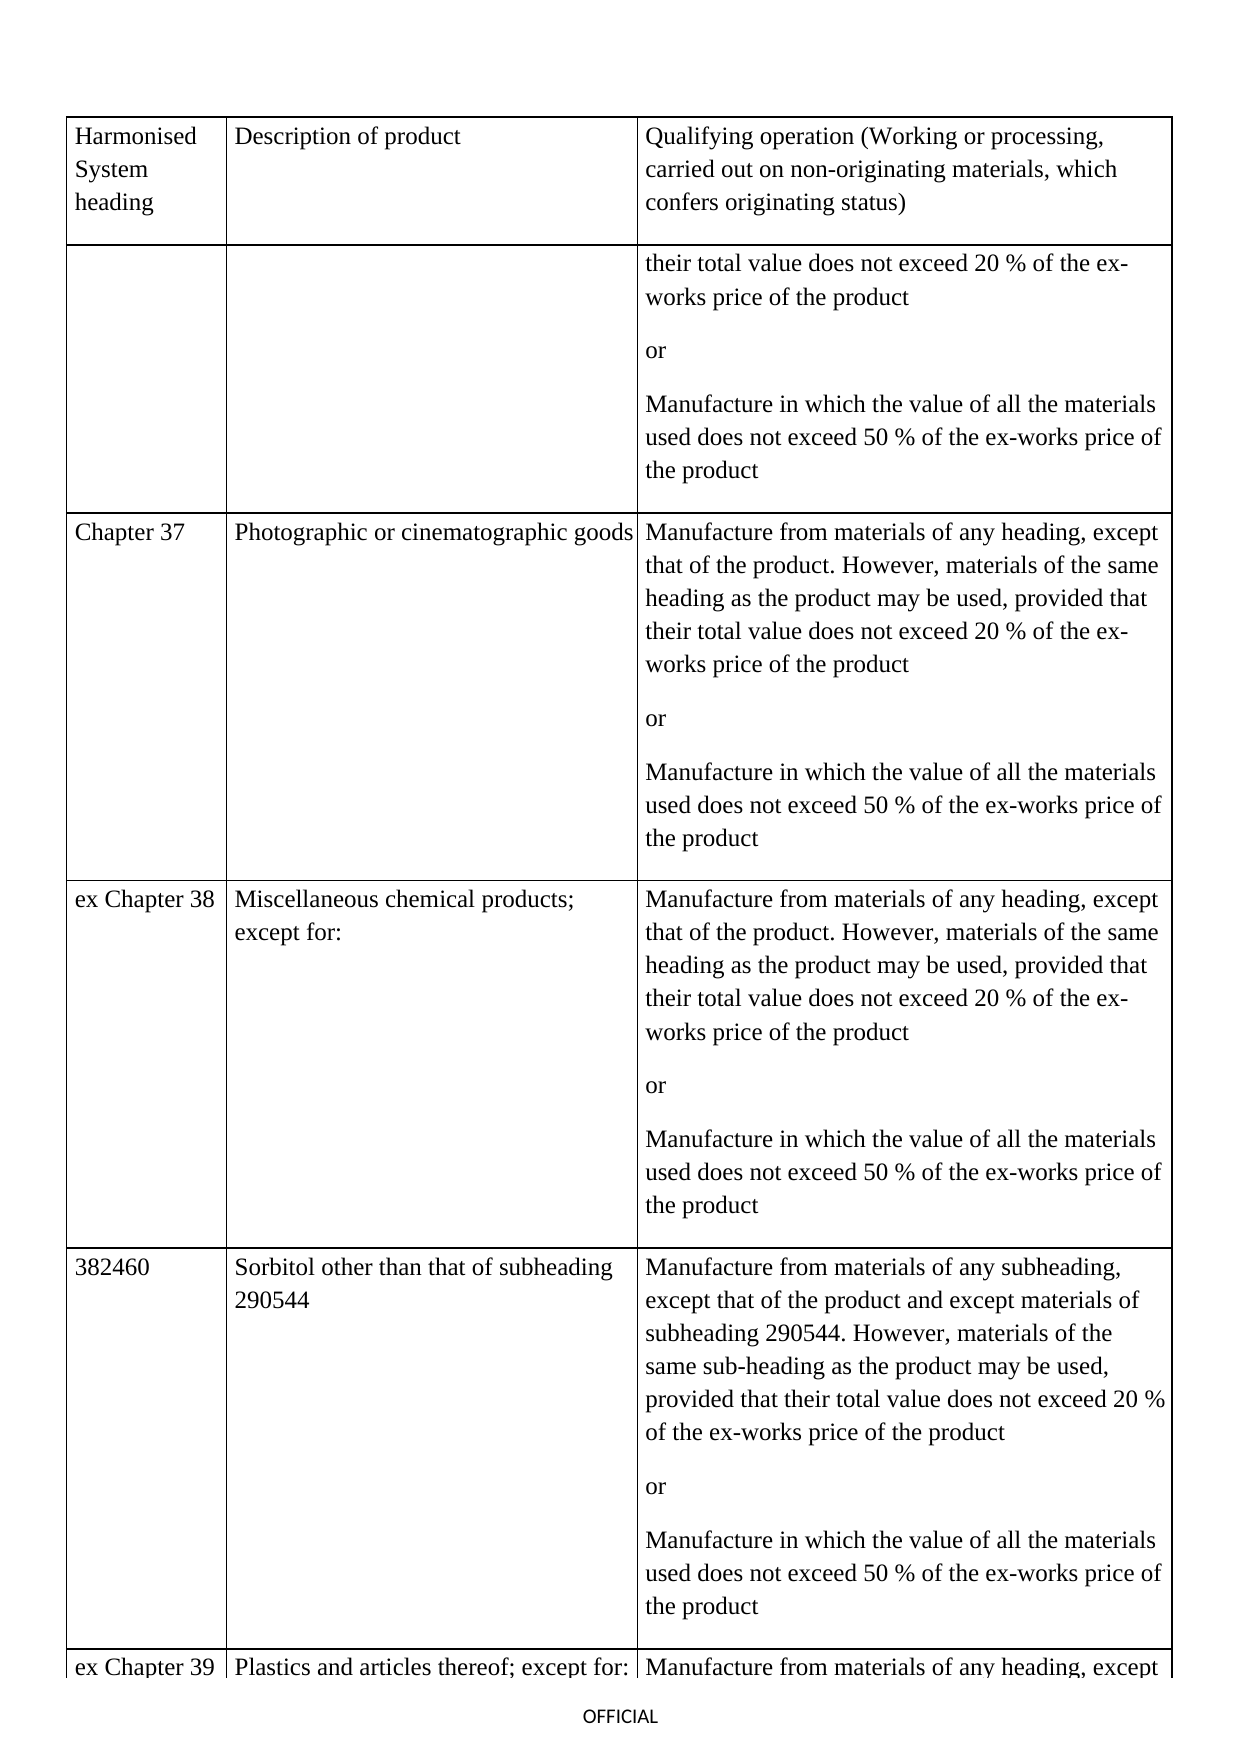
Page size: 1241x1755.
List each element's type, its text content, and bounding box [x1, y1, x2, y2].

table_cell ex Chapter 39 [67, 1650, 226, 1678]
table_cell Manufacture from materials of any subheading, except that of the product and except materials of subheading 290544. However, materials of the same sub-heading as the product may be used, provided that their total value does not exceed 20 % of the ex-works price of the product or Manufacture in which the value of all the materials used does not exceed 50 % of the ex-works price of the product [638, 1249, 1171, 1648]
table_cell Plastics and articles thereof; except for: [227, 1650, 637, 1678]
table_cell Chapter 37 [67, 514, 226, 880]
table_cell Manufacture from materials of any heading, except that of the product. However, materials of the same heading as the product may be used, provided that their total value does not exceed 20 % of the ex-works price of the product or Manufacture in which the value of all the materials used does not exceed 50 % of the ex-works price of the product [638, 514, 1171, 880]
table_cell Manufacture from materials of any heading, except [638, 1650, 1171, 1678]
table_cell Miscellaneous chemical products; except for: [227, 881, 637, 1247]
table_header Qualifying operation (Working or processing, carried out on non-originating materials, which confers originating status) [638, 118, 1171, 244]
table_cell 382460 [67, 1249, 226, 1648]
table_cell [67, 246, 226, 512]
table_cell ex Chapter 38 [67, 881, 226, 1247]
table_cell Manufacture from materials of any heading, except that of the product. However, materials of the same heading as the product may be used, provided that their total value does not exceed 20 % of the ex-works price of the product or Manufacture in which the value of all the materials used does not exceed 50 % of the ex-works price of the product [638, 246, 1171, 512]
table_cell Explosives; pyrotechnic products; matches; pyrophoric alloys; certain combustible preparations [227, 246, 637, 512]
table_cell Manufacture from materials of any heading, except that of the product. However, materials of the same heading as the product may be used, provided that their total value does not exceed 20 % of the ex-works price of the product or Manufacture in which the value of all the materials used does not exceed 50 % of the ex-works price of the product [638, 881, 1171, 1247]
table_header Harmonised System heading [67, 118, 226, 244]
table_cell Photographic or cinematographic goods [227, 514, 637, 880]
table_cell Sorbitol other than that of subheading 290544 [227, 1249, 637, 1648]
table_header Description of product [227, 118, 637, 244]
